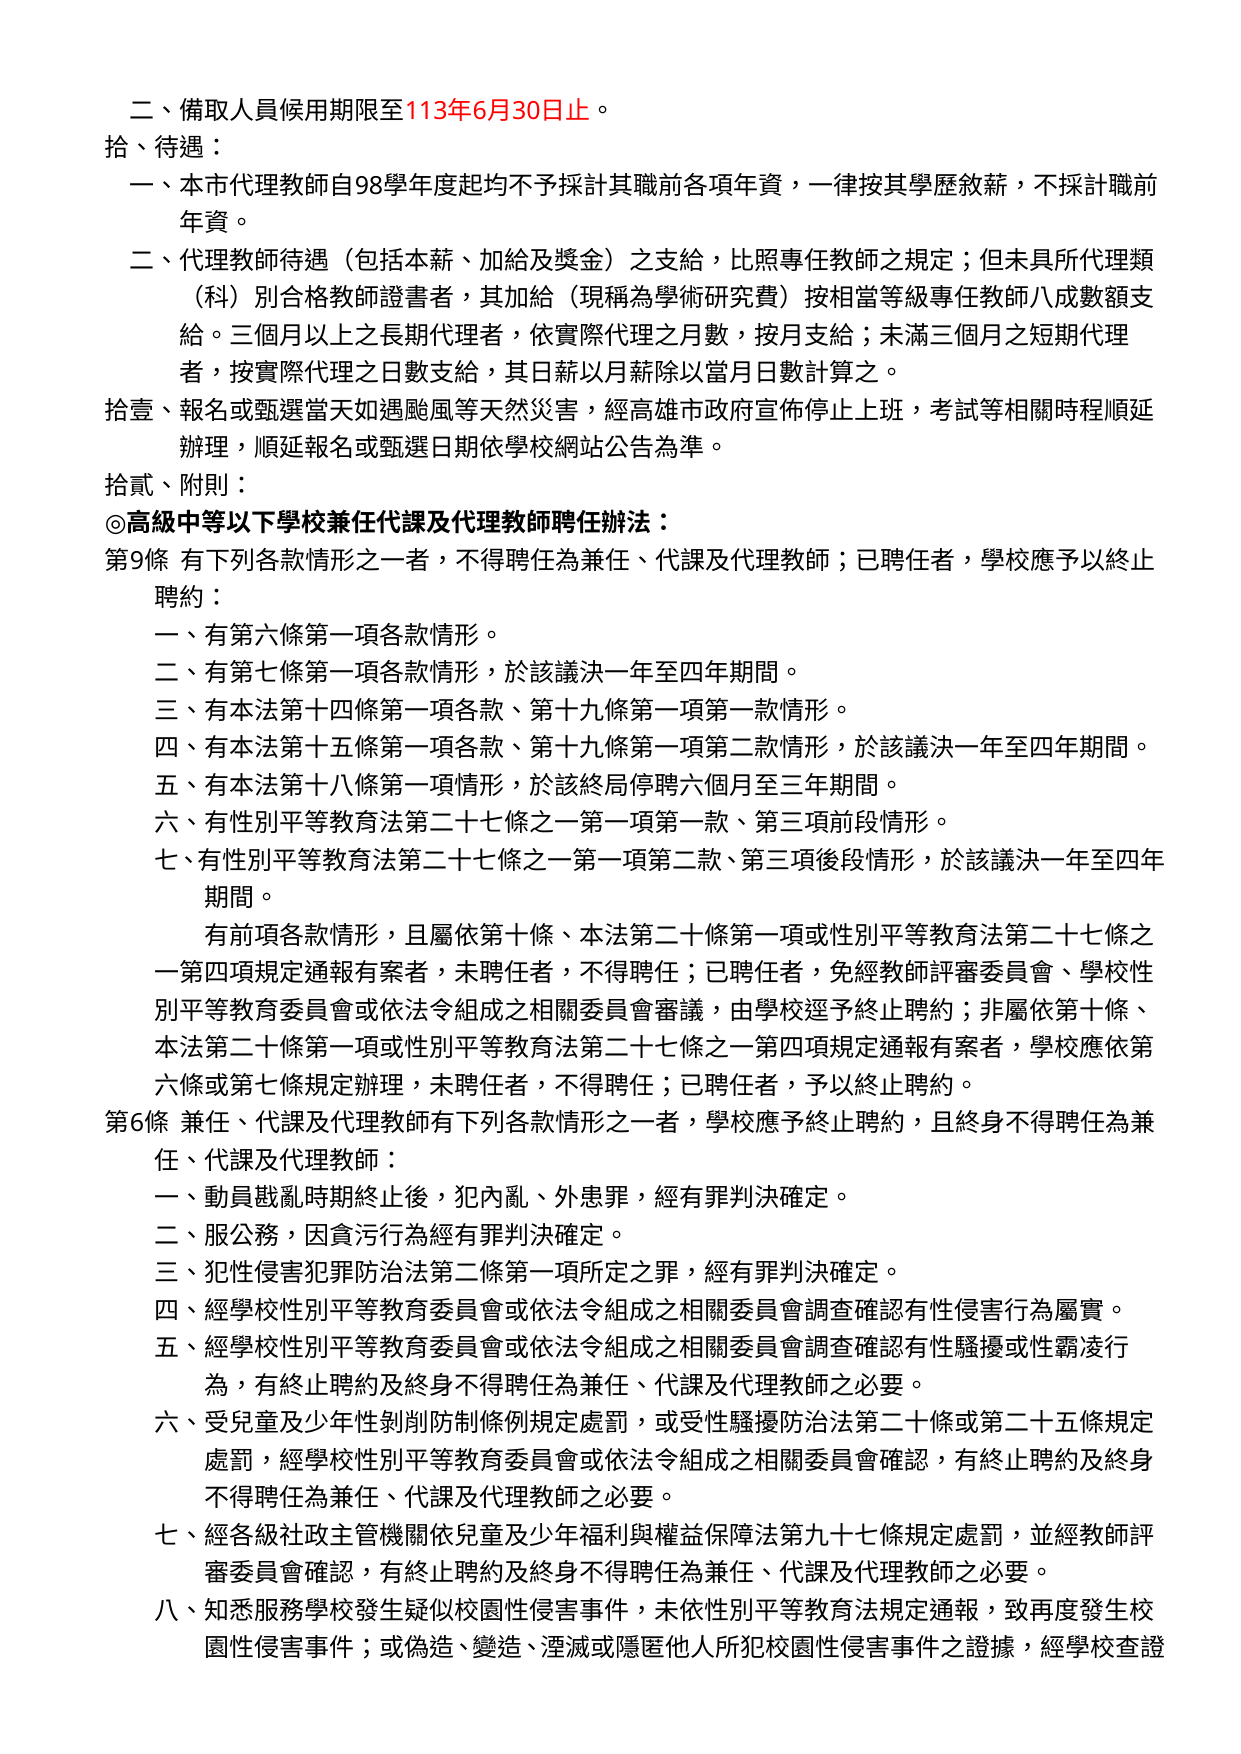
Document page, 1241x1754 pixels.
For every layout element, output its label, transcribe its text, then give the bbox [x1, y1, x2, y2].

text 拾貳、附則： [104, 464, 1165, 502]
text 一、有第六條第一項各款情形。 [154, 614, 1165, 652]
text 第9條 有下列各款情形之一者，不得聘任為兼任、代課及代理教師；已聘任者，學校應予以終止聘約： [104, 539, 1165, 614]
text 七、有性別平等教育法第二十七條之一第一項第二款、第三項後段情形，於該議決一年至四年期間。 [154, 839, 1165, 914]
text 一、動員戡亂時期終止後，犯內亂、外患罪，經有罪判決確定。 [154, 1177, 1165, 1214]
text 四、經學校性別平等教育委員會或依法令組成之相關委員會調查確認有性侵害行為屬實。 [154, 1289, 1165, 1327]
text 第6條 兼任、代課及代理教師有下列各款情形之一者，學校應予終止聘約，且終身不得聘任為兼任、代課及代理教師： [104, 1102, 1165, 1177]
text 拾、待遇： [104, 127, 1165, 164]
text 五、有本法第十八條第一項情形，於該終局停聘六個月至三年期間。 [154, 764, 1165, 802]
text ◎高級中等以下學校兼任代課及代理教師聘任辦法： [104, 502, 1165, 539]
text 五、經學校性別平等教育委員會或依法令組成之相關委員會調查確認有性騷擾或性霸凌行為，有終止聘約及終身不得聘任為兼任、代課及代理教師之必要。 [154, 1327, 1165, 1402]
text 三、犯性侵害犯罪防治法第二條第一項所定之罪，經有罪判決確定。 [154, 1252, 1165, 1289]
text 二、有第七條第一項各款情形，於該議決一年至四年期間。 [154, 652, 1165, 689]
text 六、受兒童及少年性剝削防制條例規定處罰，或受性騷擾防治法第二十條或第二十五條規定處罰，經學校性別平等教育委員會或依法令組成之相關委員會確認，有終止聘約及終身不得聘任為兼任、代課及代理教師之必要。 [154, 1402, 1165, 1514]
text 有前項各款情形，且屬依第十條、本法第二十條第一項或性別平等教育法第二十七條之一第四項規定通報有案者，未聘任者，不得聘任；已聘任者，免經教師評審委員會、學校性別平等教育委員會或依法令組成之相關委員會審議，由學校逕予終止聘約；非屬依第十條、本法第二十條第一項或性別平等教育法第二十七條之一第四項規定通報有案者，學校應依第六條或第七條規定辦理，未聘任者，不得聘任；已聘任者，予以終止聘約。 [154, 914, 1165, 1102]
text 四、有本法第十五條第一項各款、第十九條第一項第二款情形，於該議決一年至四年期間。 [154, 727, 1165, 764]
text 二、代理教師待遇（包括本薪、加給及獎金）之支給，比照專任教師之規定；但未具所代理類（科）別合格教師證書者，其加給（現稱為學術研究費）按相當等級專任教師八成數額支給。三個月以上之長期代理者，依實際代理之月數，按月支給；未滿三個月之短期代理者，按實際代理之日數支給，其日薪以月薪除以當月日數計算之。 [129, 239, 1165, 389]
text 二、服公務，因貪污行為經有罪判決確定。 [154, 1214, 1165, 1252]
text 六、有性別平等教育法第二十七條之一第一項第一款、第三項前段情形。 [154, 802, 1165, 839]
text 八、知悉服務學校發生疑似校園性侵害事件，未依性別平等教育法規定通報，致再度發生校園性侵害事件；或偽造、變造、湮滅或隱匿他人所犯校園性侵害事件之證據，經學校查證 [154, 1589, 1165, 1664]
text 二、備取人員候用期限至113年6月30日止。 [129, 89, 1165, 127]
text 一、本市代理教師自98學年度起均不予採計其職前各項年資，一律按其學歷敘薪，不採計職前年資。 [129, 164, 1165, 239]
text 拾壹、報名或甄選當天如遇颱風等天然災害，經高雄市政府宣佈停止上班，考試等相關時程順延辦理，順延報名或甄選日期依學校網站公告為準。 [104, 389, 1165, 464]
text 七、經各級社政主管機關依兒童及少年福利與權益保障法第九十七條規定處罰，並經教師評審委員會確認，有終止聘約及終身不得聘任為兼任、代課及代理教師之必要。 [154, 1514, 1165, 1589]
text 三、有本法第十四條第一項各款、第十九條第一項第一款情形。 [154, 689, 1165, 727]
